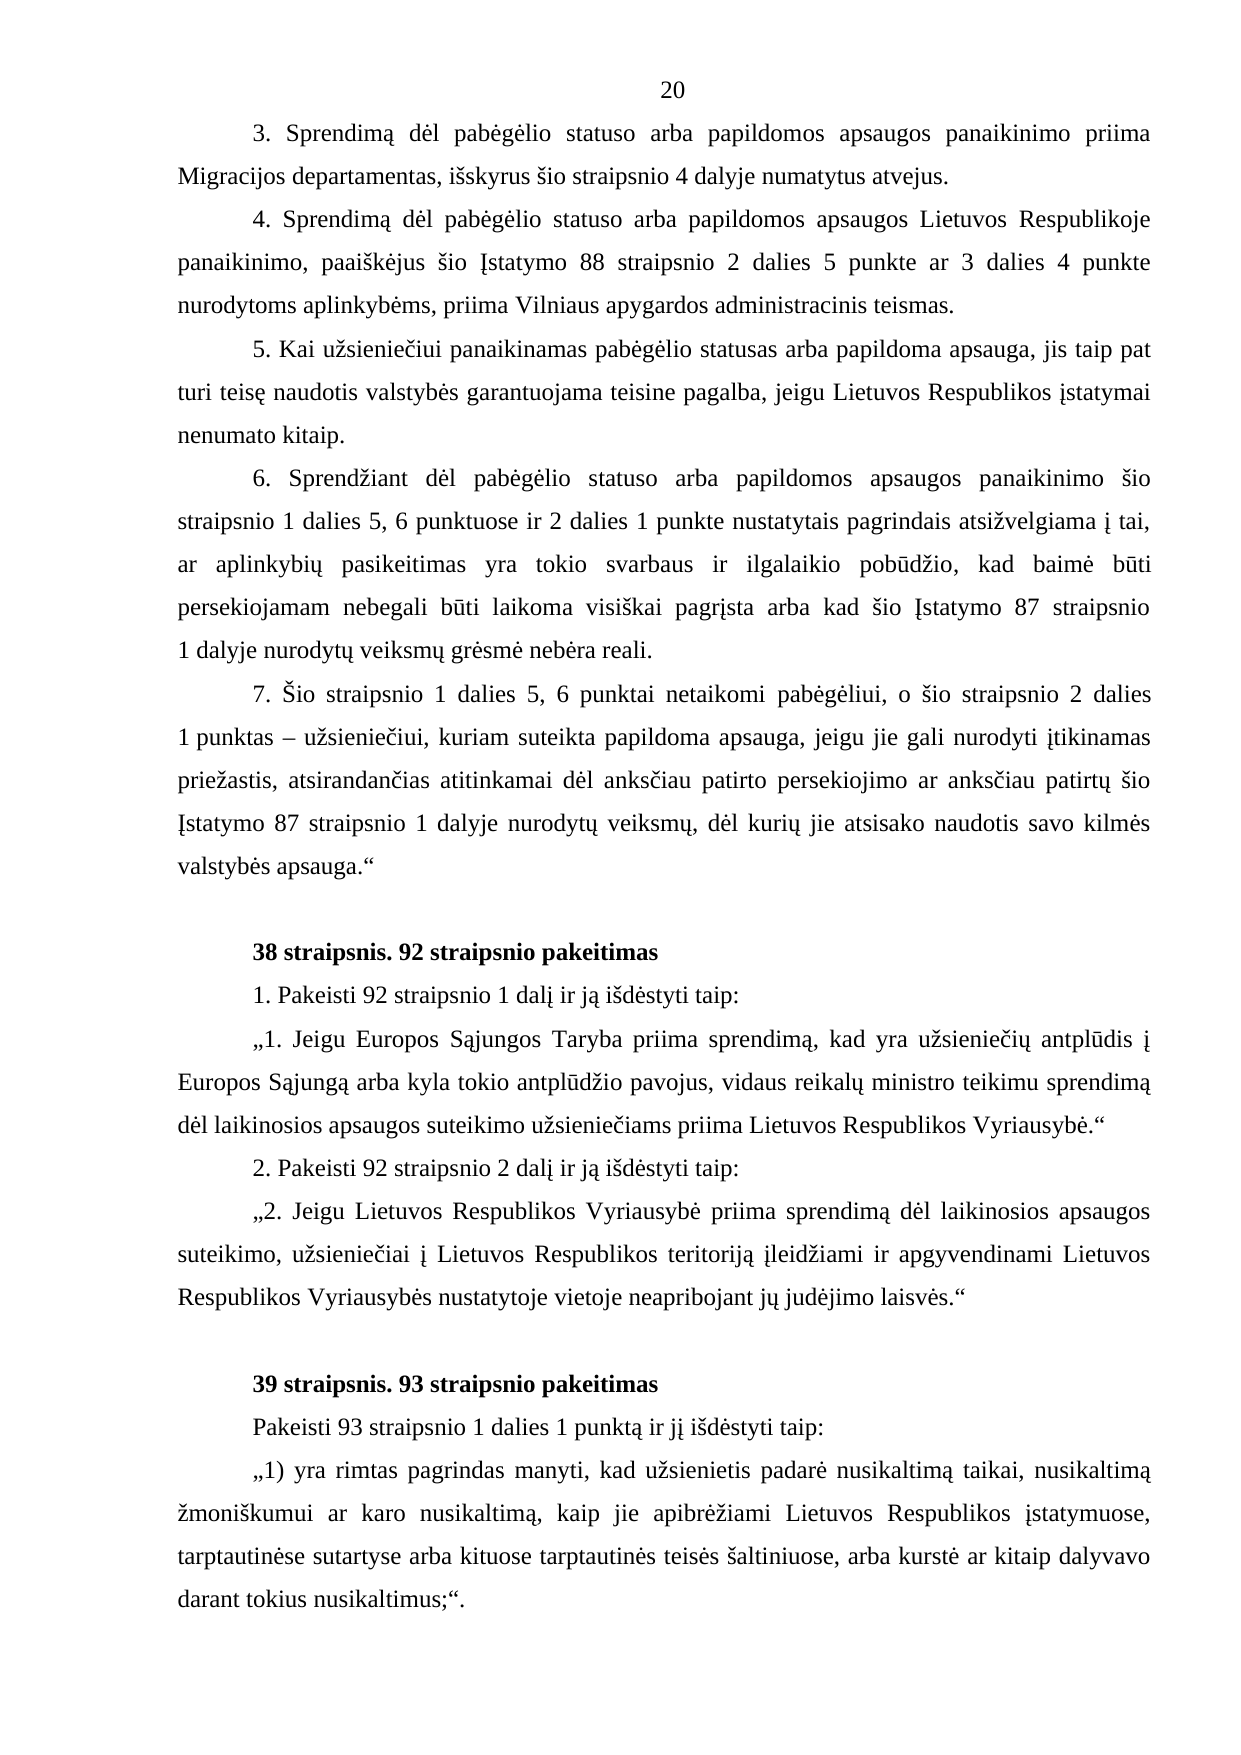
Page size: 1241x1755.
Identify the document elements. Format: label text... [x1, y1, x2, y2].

text 2. Pakeisti 92 straipsnio 2 dalį ir ją išdėstyti taip: [177, 1153, 1152, 1182]
text 3. Sprendimą dėl pabėgėlio statuso arba papildomos apsaugos panaikinimo priima Migracijos departamentas, išskyrus šio straipsnio 4 dalyje numatytus atvejus. [177, 118, 1152, 190]
text 7. Šio straipsnio 1 dalies 5, 6 punktai netaikomi pabėgėliui, o šio straipsnio 2 dalies 1 punktas – užsieniečiui, kuriam suteikta papildoma apsauga, jeigu jie gali nurodyti įtikinamas priežastis, atsirandančias atitinkamai dėl anksčiau patirto persekiojimo ar anksčiau patirtų šio Įstatymo 87 straipsnio 1 dalyje nurodytų veiksmų, dėl kurių jie atsisako naudotis savo kilmės valstybės apsauga.“ [177, 679, 1152, 880]
text 38 straipsnis. 92 straipsnio pakeitimas [177, 937, 1152, 966]
text „2. Jeigu Lietuvos Respublikos Vyriausybė priima sprendimą dėl laikinosios apsaugos suteikimo, užsieniečiai į Lietuvos Respublikos teritoriją įleidžiami ir apgyvendinami Lietuvos Respublikos Vyriausybės nustatytoje vietoje neapribojant jų judėjimo laisvės.“ [177, 1196, 1152, 1311]
text „1. Jeigu Europos Sąjungos Taryba priima sprendimą, kad yra užsieniečių antplūdis į Europos Sąjungą arba kyla tokio antplūdžio pavojus, vidaus reikalų ministro teikimu sprendimą dėl laikinosios apsaugos suteikimo užsieniečiams priima Lietuvos Respublikos Vyriausybė.“ [177, 1024, 1152, 1139]
text 6. Sprendžiant dėl pabėgėlio statuso arba papildomos apsaugos panaikinimo šio straipsnio 1 dalies 5, 6 punktuose ir 2 dalies 1 punkte nustatytais pagrindais atsižvelgiama į tai, ar aplinkybių pasikeitimas yra tokio svarbaus ir ilgalaikio pobūdžio, kad baimė būti persekiojamam nebegali būti laikoma visiškai pagrįsta arba kad šio Įstatymo 87 straipsnio 1 dalyje nurodytų veiksmų grėsmė nebėra reali. [177, 463, 1152, 664]
text „1) yra rimtas pagrindas manyti, kad užsienietis padarė nusikaltimą taikai, nusikaltimą žmoniškumui ar karo nusikaltimą, kaip jie apibrėžiami Lietuvos Respublikos įstatymuose, tarptautinėse sutartyse arba kituose tarptautinės teisės šaltiniuose, arba kurstė ar kitaip dalyvavo darant tokius nusikaltimus;“. [177, 1455, 1152, 1613]
text 39 straipsnis. 93 straipsnio pakeitimas [177, 1369, 1152, 1397]
text 4. Sprendimą dėl pabėgėlio statuso arba papildomos apsaugos Lietuvos Respublikoje panaikinimo, paaiškėjus šio Įstatymo 88 straipsnio 2 dalies 5 punkte ar 3 dalies 4 punkte nurodytoms aplinkybėms, priima Vilniaus apygardos administracinis teismas. [177, 204, 1152, 319]
text 1. Pakeisti 92 straipsnio 1 dalį ir ją išdėstyti taip: [177, 981, 1152, 1009]
text Pakeisti 93 straipsnio 1 dalies 1 punktą ir jį išdėstyti taip: [177, 1412, 1152, 1441]
text 5. Kai užsieniečiui panaikinamas pabėgėlio statusas arba papildoma apsauga, jis taip pat turi teisę naudotis valstybės garantuojama teisine pagalba, jeigu Lietuvos Respublikos įstatymai nenumato kitaip. [177, 334, 1152, 449]
